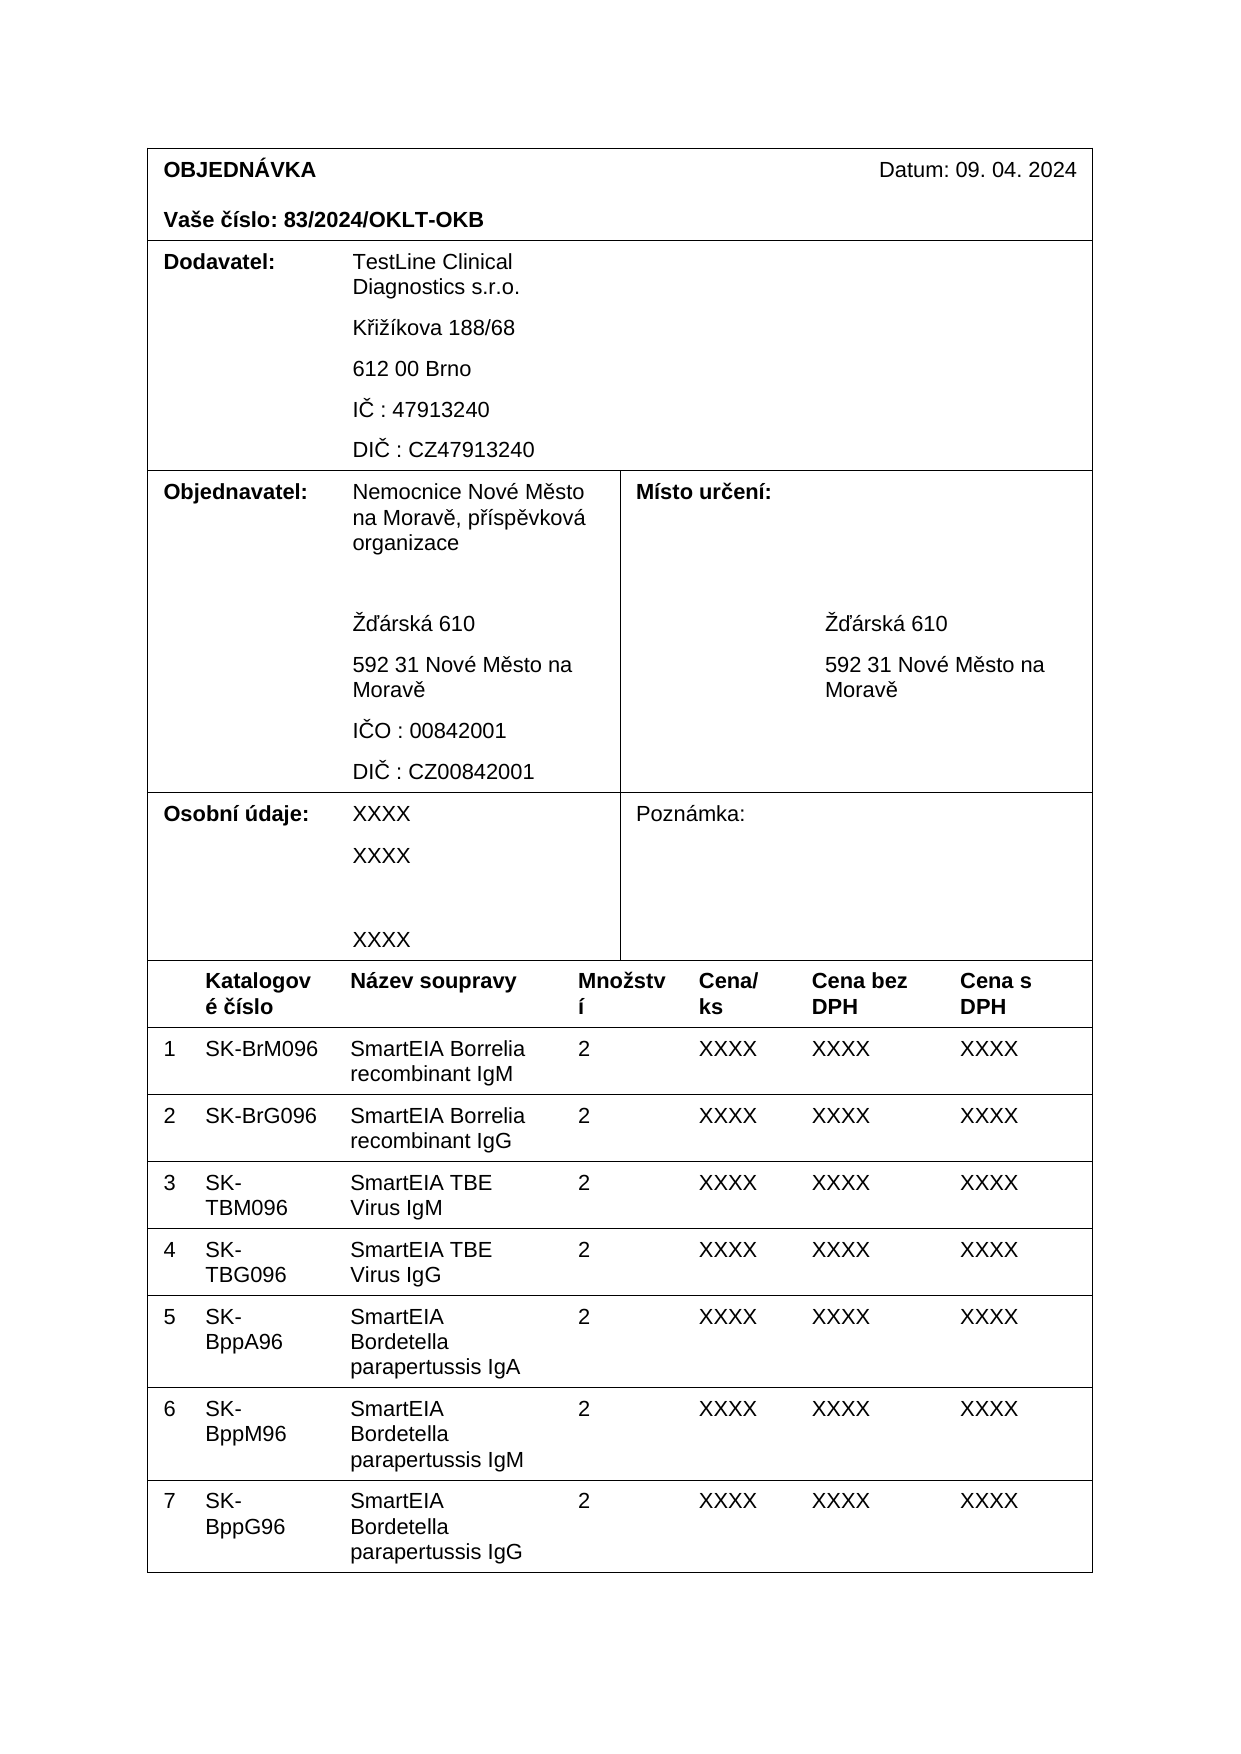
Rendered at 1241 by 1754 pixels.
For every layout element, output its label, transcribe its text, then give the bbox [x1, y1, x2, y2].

table_cell SmartEIA Borrelia recombinant IgG [335, 1095, 562, 1161]
table_cell XXXX [337, 793, 620, 834]
table_cell Poznámka: [621, 793, 809, 834]
table_cell Místo určení: [621, 471, 809, 563]
table_cell XXXX [796, 1229, 944, 1295]
table_cell [337, 563, 620, 603]
table_cell [621, 563, 809, 603]
table_cell [148, 348, 337, 389]
table_header [148, 961, 189, 1027]
table_cell 592 31 Nové Město na Moravě [809, 644, 1092, 710]
table_cell Nemocnice Nové Město na Moravě, příspěvková organizace [337, 471, 620, 563]
table_cell XXXX [944, 1095, 1092, 1161]
table_header Množství [562, 961, 683, 1027]
table_cell Dodavatel: [148, 241, 337, 307]
table_cell [148, 834, 337, 876]
table_cell SmartEIA Bordetella parapertussis IgG [335, 1481, 562, 1572]
table_cell SK-BppA96 [190, 1296, 334, 1387]
table_cell 2 [562, 1481, 683, 1572]
table_cell XXXX [796, 1028, 944, 1094]
table_cell [148, 430, 337, 470]
table_cell [809, 241, 1092, 307]
table_cell XXXX [944, 1229, 1092, 1295]
table_cell [809, 751, 1092, 792]
table_cell XXXX [683, 1095, 796, 1161]
table_cell TestLine Clinical Diagnostics s.r.o. [337, 241, 620, 307]
table_cell SmartEIA Bordetella parapertussis IgA [335, 1296, 562, 1387]
table_cell SK-BrM096 [190, 1028, 334, 1094]
table_cell 612 00 Brno [337, 348, 620, 389]
table_cell XXXX [683, 1388, 796, 1479]
table_cell SK-BppG96 [190, 1481, 334, 1572]
table_cell [809, 389, 1092, 429]
table_cell XXXX [796, 1162, 944, 1228]
table_cell [620, 241, 809, 307]
table_cell [148, 604, 337, 644]
table_cell [621, 876, 809, 918]
table_cell [809, 430, 1092, 470]
table_header Cena s DPH [944, 961, 1092, 1027]
table_cell SmartEIA TBE Virus IgG [335, 1229, 562, 1295]
table_cell XXXX [944, 1296, 1092, 1387]
table_cell 2 [562, 1229, 683, 1295]
table_cell IČ : 47913240 [337, 389, 620, 429]
table_cell XXXX [796, 1481, 944, 1572]
table_header Katalogové číslo [190, 961, 334, 1027]
table_cell XXXX [944, 1162, 1092, 1228]
table_cell 2 [562, 1296, 683, 1387]
table_cell XXXX [796, 1388, 944, 1479]
table_cell 6 [148, 1388, 189, 1479]
table_cell XXXX [796, 1095, 944, 1161]
table_cell XXXX [944, 1028, 1092, 1094]
table_cell [148, 918, 337, 959]
table_cell 1 [148, 1028, 189, 1094]
table_cell XXXX [944, 1481, 1092, 1572]
table_cell [621, 834, 809, 876]
table_cell XXXX [337, 918, 620, 959]
table_cell [148, 307, 337, 348]
table_header Cena/ks [683, 961, 796, 1027]
table_cell [621, 604, 809, 644]
table_cell 2 [562, 1028, 683, 1094]
table_header Datum: 09. 04. 2024 [809, 149, 1092, 240]
table_cell 7 [148, 1481, 189, 1572]
table_cell [148, 389, 337, 429]
table_cell [621, 710, 809, 751]
table_cell 2 [148, 1095, 189, 1161]
table_cell SK-BppM96 [190, 1388, 334, 1479]
table_cell SmartEIA Borrelia recombinant IgM [335, 1028, 562, 1094]
table_cell 4 [148, 1229, 189, 1295]
table_cell SK-TBG096 [190, 1229, 334, 1295]
table_cell [148, 710, 337, 751]
table_cell [809, 793, 1092, 959]
table_cell [809, 307, 1092, 348]
table_header OBJEDNÁVKA Vaše číslo: 83/2024/OKLT-OKB [148, 149, 809, 240]
table_cell XXXX [683, 1162, 796, 1228]
table_cell XXXX [683, 1028, 796, 1094]
table_cell [621, 918, 809, 959]
table_cell Žďárská 610 [809, 604, 1092, 644]
table_cell SK-BrG096 [190, 1095, 334, 1161]
table_cell XXXX [796, 1296, 944, 1387]
table_cell XXXX [683, 1296, 796, 1387]
table_cell [809, 471, 1092, 563]
table_cell XXXX [683, 1229, 796, 1295]
table_cell Křižíkova 188/68 [337, 307, 620, 348]
table_cell [148, 751, 337, 792]
table_cell [148, 563, 337, 603]
table_header Cena bez DPH [796, 961, 944, 1027]
table_cell DIČ : CZ00842001 [337, 751, 620, 792]
table_cell 2 [562, 1162, 683, 1228]
table_cell SmartEIA TBE Virus IgM [335, 1162, 562, 1228]
table_cell [809, 710, 1092, 751]
table_cell 2 [562, 1388, 683, 1479]
table_cell Objednavatel: [148, 471, 337, 563]
table_header Název soupravy [335, 961, 562, 1027]
table_cell XXXX [944, 1388, 1092, 1479]
table_cell [620, 307, 809, 348]
table_cell 592 31 Nové Město na Moravě [337, 644, 620, 710]
table_cell XXXX [683, 1481, 796, 1572]
table_cell [148, 644, 337, 710]
table_cell [621, 751, 809, 792]
table_cell Osobní údaje: [148, 793, 337, 834]
table_cell IČO : 00842001 [337, 710, 620, 751]
table_cell 3 [148, 1162, 189, 1228]
table_cell [620, 348, 809, 389]
table_cell [337, 876, 620, 918]
table_cell XXXX [337, 834, 620, 876]
table_cell [148, 876, 337, 918]
table_cell [620, 430, 809, 470]
table_cell 2 [562, 1095, 683, 1161]
table_cell SmartEIA Bordetella parapertussis IgM [335, 1388, 562, 1479]
table_cell [621, 644, 809, 710]
table_cell SK-TBM096 [190, 1162, 334, 1228]
table_cell Žďárská 610 [337, 604, 620, 644]
table_cell [809, 348, 1092, 389]
table_cell 5 [148, 1296, 189, 1387]
table_cell [620, 389, 809, 429]
table_cell [809, 563, 1092, 603]
table_cell DIČ : CZ47913240 [337, 430, 620, 470]
